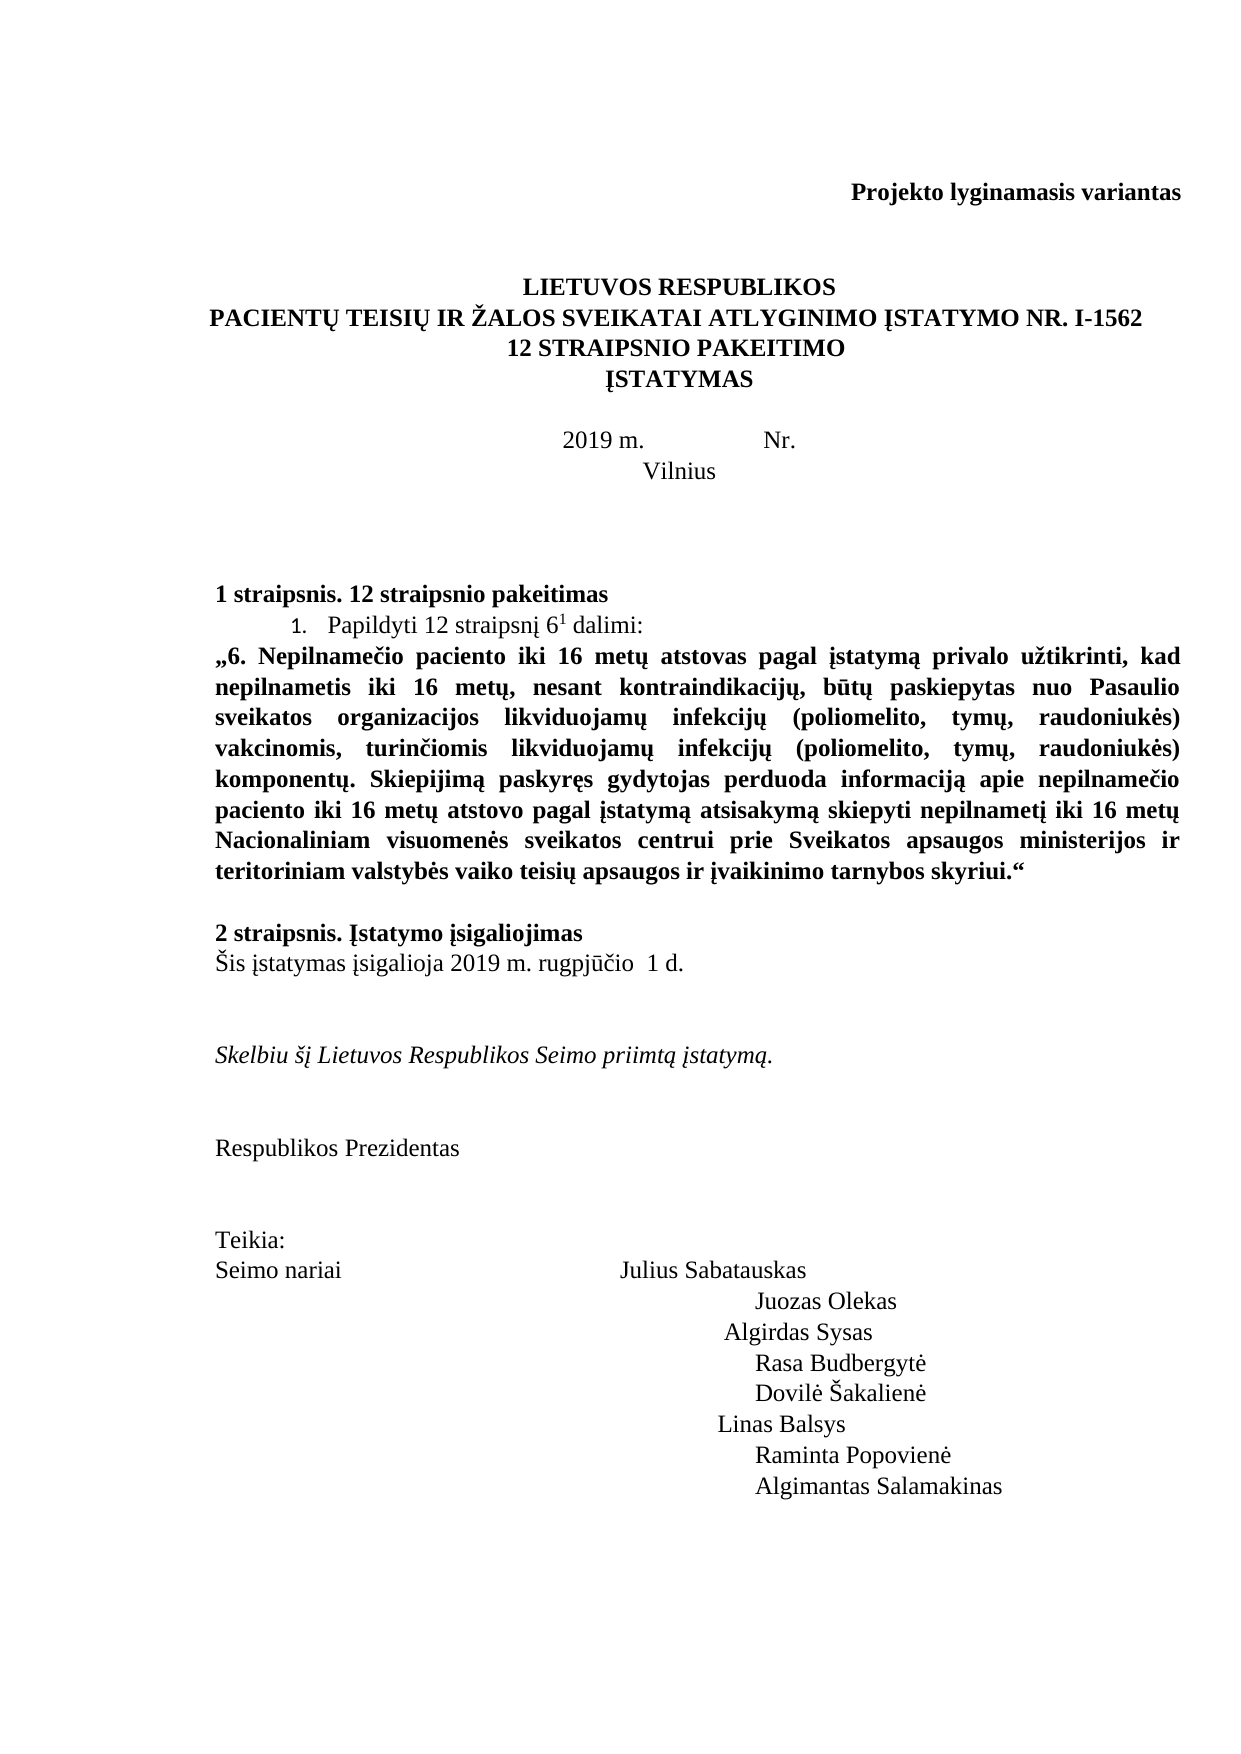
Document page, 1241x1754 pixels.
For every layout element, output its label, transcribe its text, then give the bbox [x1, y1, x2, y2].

text Rasa Budbergytė [215, 1348, 1181, 1377]
text Projekto lyginamasis variantas [177, 177, 1181, 206]
text Algimantas Salamakinas [215, 1471, 1181, 1499]
text Dovilė Šakalienė [215, 1378, 1181, 1407]
text 1 straipsnis. 12 straipsnio pakeitimas [177, 579, 1181, 608]
text ĮSTATYMAS [177, 364, 1181, 393]
text 2 straipsnis. Įstatymo įsigaliojimas [215, 918, 1181, 946]
text Respublikos Prezidentas [215, 1133, 1181, 1161]
text Algirdas Sysas [620, 1317, 1181, 1346]
text Seimo nariai Julius Sabatauskas [215, 1256, 1181, 1284]
text LIETUVOS RESPUBLIKOS [177, 272, 1181, 301]
list Papildyti 12 straipsnį 61 dalimi: [290, 610, 1181, 639]
text 12 STRAIPSNIO PAKEITIMO [177, 333, 1181, 362]
text Skelbiu šį Lietuvos Respublikos Seimo priimtą įstatymą. [215, 1041, 1181, 1069]
text PACIENTŲ TEISIŲ IR ŽALOS SVEIKATAI ATLYGINIMO ĮSTATYMO NR. I-1562 [177, 303, 1181, 331]
text Linas Balsys [620, 1409, 1181, 1438]
text Juozas Olekas [215, 1286, 1181, 1315]
text Šis įstatymas įsigalioja 2019 m. rugpjūčio 1 d. [215, 948, 1181, 977]
text Teikia: [215, 1225, 1181, 1254]
text „6. Nepilnamečio paciento iki 16 metų atstovas pagal įstatymą privalo užtikrinti, kad nepilnametis iki 16 metų, nesant kontraindikacijų, būtų paskiepytas nuo Pasaulio sveikatos organizacijos likviduojamų infekcijų (poliomelito, tymų, raudoniukės) vakcinomis, turinčiomis likviduojamų infekcijų (poliomelito, tymų, raudoniukės) komponentų. Skiepijimą paskyręs gydytojas perduoda informaciją apie nepilnamečio paciento iki 16 metų atstovo pagal įstatymą atsisakymą skiepyti nepilnametį iki 16 metų Nacionaliniam visuomenės sveikatos centrui prie Sveikatos apsaugos ministerijos ir teritoriniam valstybės vaiko teisių apsaugos ir įvaikinimo tarnybos skyriui.“ [215, 641, 1181, 885]
text Raminta Popovienė [215, 1440, 1181, 1469]
text Vilnius [177, 456, 1181, 485]
text 2019 m. Nr. [177, 426, 1181, 454]
